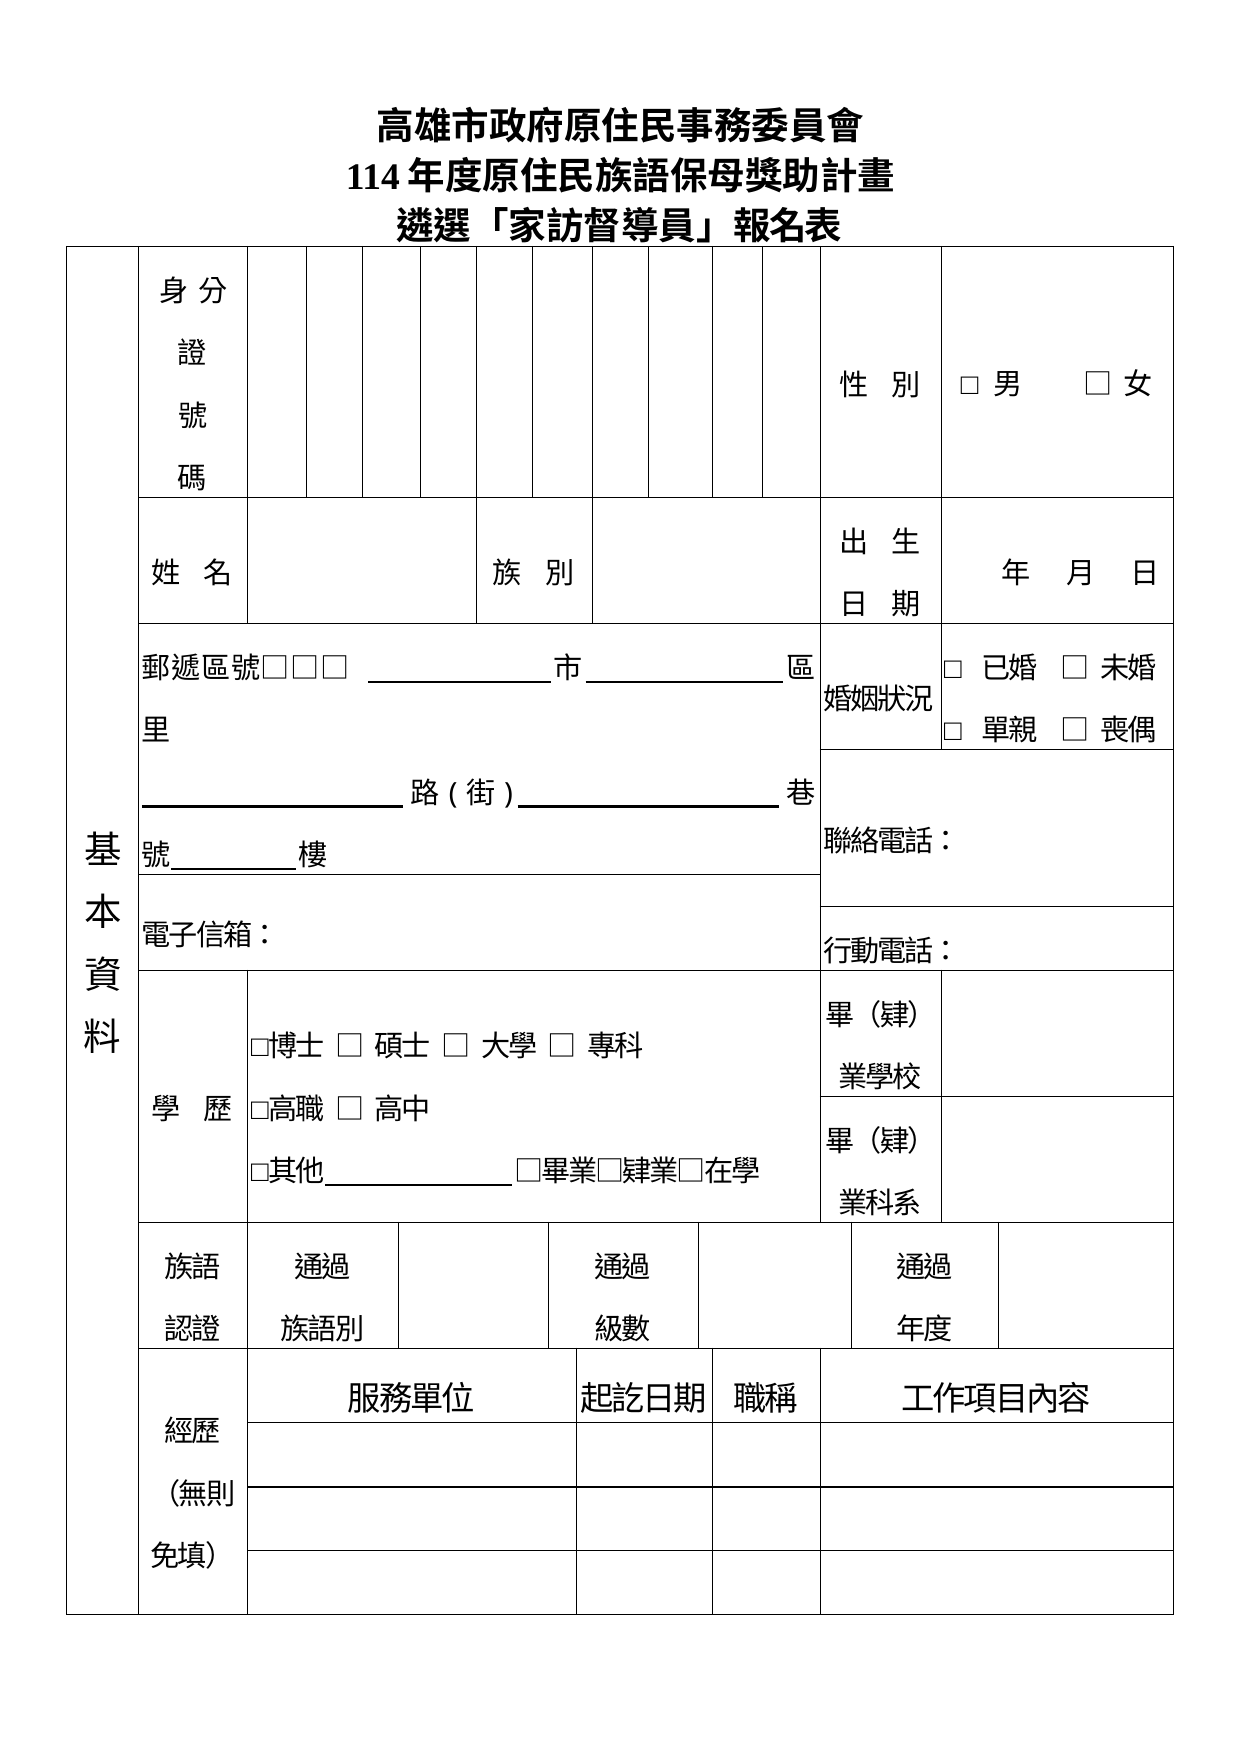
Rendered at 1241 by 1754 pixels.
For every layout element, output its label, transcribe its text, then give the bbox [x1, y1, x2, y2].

table_cell [942, 971, 1173, 1096]
table_cell [713, 1551, 820, 1614]
table_header [248, 247, 306, 497]
text 高雄市政府原住民事務委員會 [75, 114, 1165, 146]
table_cell [699, 1223, 851, 1348]
table_header [593, 247, 648, 497]
table_cell [399, 1223, 548, 1348]
table_cell [577, 1488, 712, 1550]
table_header [713, 247, 762, 497]
table_cell [942, 1097, 1173, 1222]
table_cell [577, 1423, 712, 1486]
table_cell 通過 年度 [852, 1223, 998, 1348]
table_header [477, 247, 532, 497]
text 遴選「家訪督導員」報名表 [75, 214, 1165, 246]
table_header [533, 247, 592, 497]
table_cell 經歷 （無則免填） [139, 1349, 247, 1614]
table_cell 起訖日期 [577, 1349, 712, 1422]
table_cell 郵遞區號□□□ 市 區 里 路(街) 巷 號 樓 [139, 624, 820, 874]
table_header [649, 247, 712, 497]
table_cell [821, 1423, 1173, 1486]
table_header 性 別 [821, 247, 941, 497]
table_header [363, 247, 420, 497]
table_cell 通過 族語別 [248, 1223, 398, 1348]
table_cell □博士 □ 碩士 □ 大學 □ 專科 □高職 □ 高中 □其他 □畢業□肄業□在學 [248, 971, 820, 1222]
table_cell [821, 1488, 1173, 1550]
table_cell 行動電話： [821, 907, 1173, 969]
table_cell 婚姻狀況 [821, 624, 941, 749]
table_cell 電子信箱： [139, 875, 820, 969]
table_cell 通過 級數 [549, 1223, 698, 1348]
table_cell 服務單位 [248, 1349, 576, 1422]
table_cell [593, 498, 820, 623]
table_cell 已婚 □ 未婚 單親 □ 喪偶 [942, 624, 1173, 749]
table_cell 畢（肄）業科系 [821, 1097, 941, 1222]
table_cell 姓 名 [139, 498, 247, 623]
table_cell [821, 1551, 1173, 1614]
table_cell 年 月 日 [942, 498, 1173, 623]
table_cell [248, 1423, 576, 1486]
table_header [763, 247, 820, 497]
table_cell [248, 1488, 576, 1550]
table_cell [248, 498, 476, 623]
table_header 基本資料 [67, 247, 138, 1614]
table_cell [248, 1551, 576, 1614]
table_header [307, 247, 362, 497]
table_header □ 男 □ 女 [942, 247, 1173, 497]
table_cell [713, 1423, 820, 1486]
table_header [421, 247, 476, 497]
table_cell 聯絡電話： [821, 750, 1173, 906]
table_cell 工作項目內容 [821, 1349, 1173, 1422]
table_cell 出 生 日 期 [821, 498, 941, 623]
table_cell [713, 1488, 820, 1550]
table_cell 族語 認證 [139, 1223, 247, 1348]
table_cell [577, 1551, 712, 1614]
table_cell 職稱 [713, 1349, 820, 1422]
table_cell 族 別 [477, 498, 592, 623]
table_header 身 分 證 號 碼 [139, 247, 247, 497]
table_cell 學 歷 [139, 971, 247, 1222]
table_cell 畢（肄）業學校 [821, 971, 941, 1096]
text 114年度原住民族語保母獎助計畫 [75, 164, 1165, 196]
table_cell [999, 1223, 1173, 1348]
